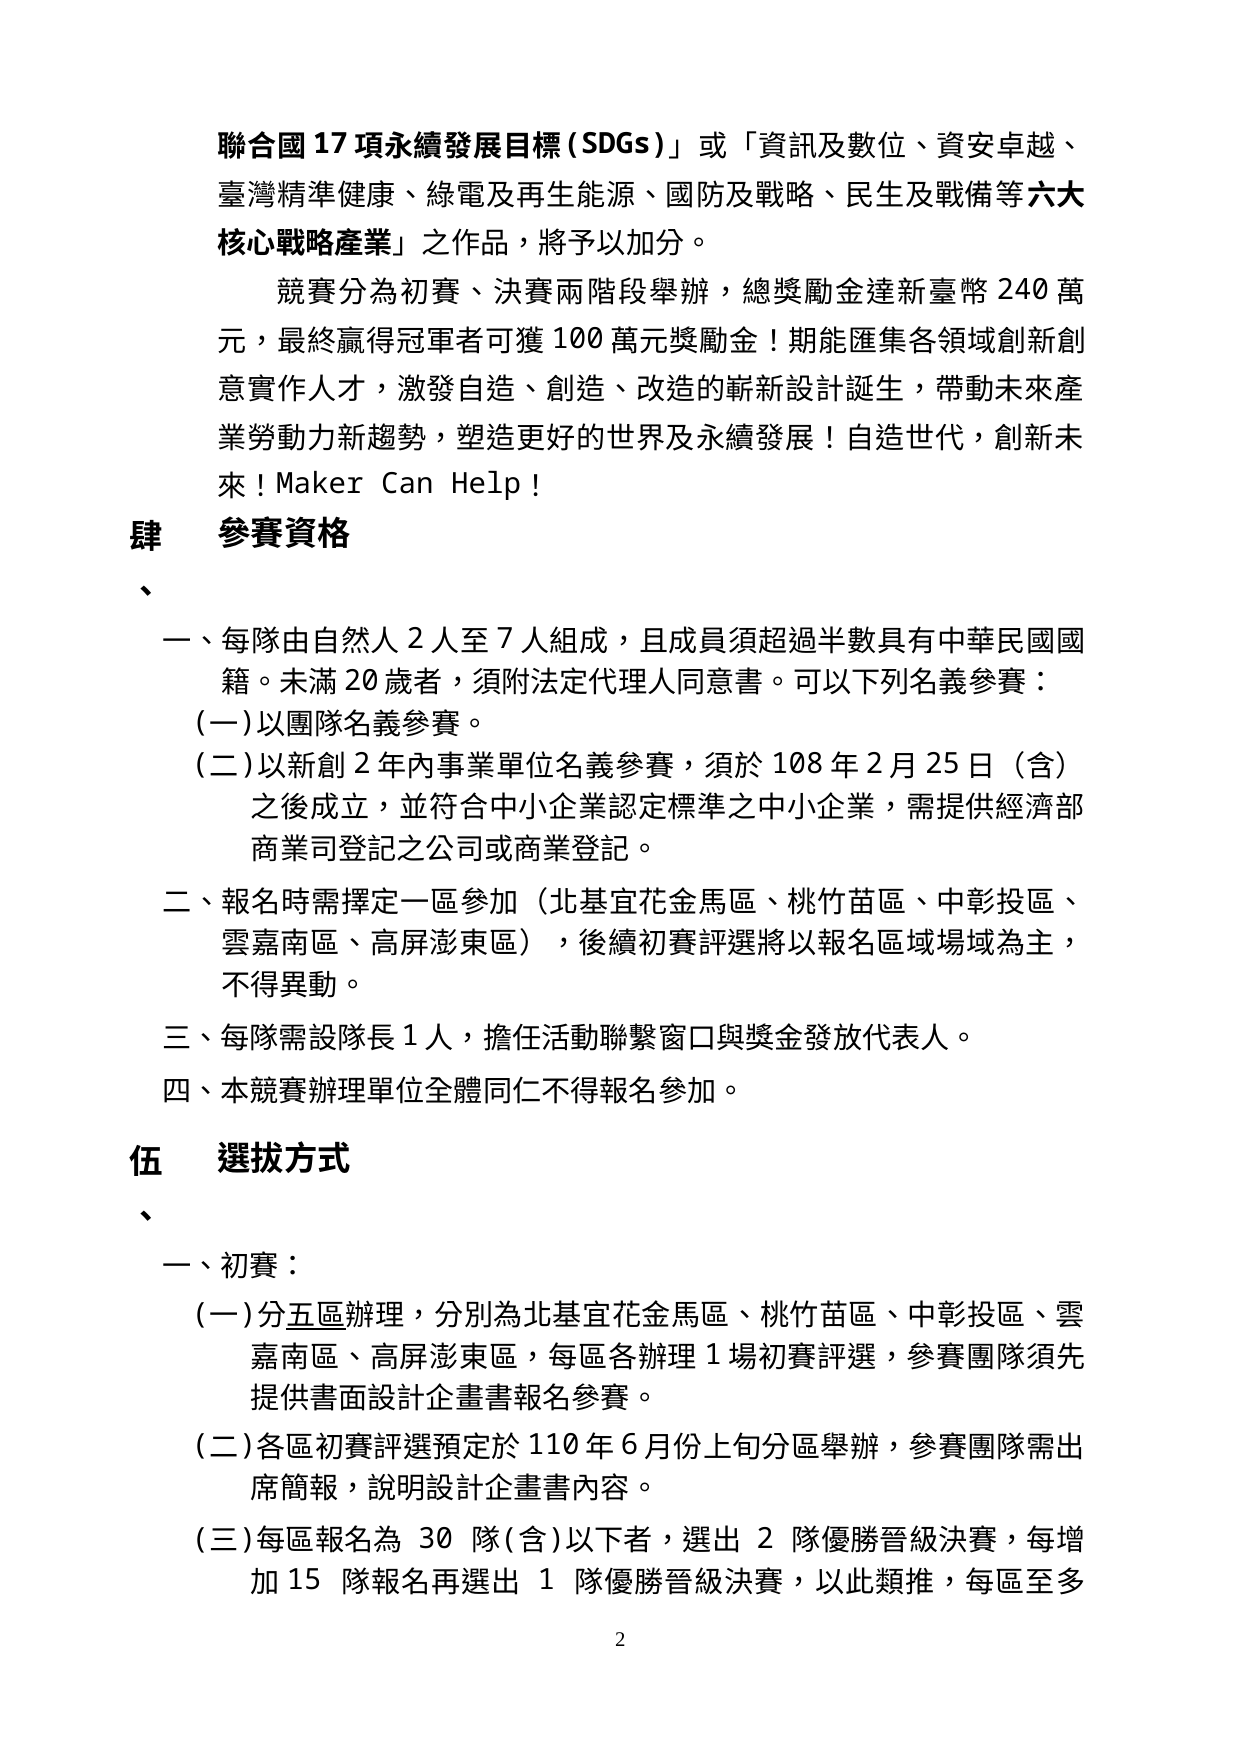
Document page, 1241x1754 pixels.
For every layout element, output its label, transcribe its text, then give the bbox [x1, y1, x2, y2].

table_cell [1097, 1135, 1122, 1243]
table_cell 聯合國17項永續發展目標(SDGs)」或「資訊及數位、資安卓越、臺灣精準健康、綠電及再生能源、國防及戰略、民生及戰備等六大核心戰略產業」之作品，將予以加分。 競賽分為初賽、決賽兩階段舉辦，總獎勵金達新臺幣240萬元，最終贏得冠軍者可獲100萬元獎勵金！期能匯集各領域創新創意實作人才，激發自造、創造、改造的嶄新設計誕生，帶動未來產業勞動力新趨勢，塑造更好的世界及永續發展！自造世代，創新未來！Maker Can Help！ [206, 123, 1097, 509]
table_cell [1097, 743, 1122, 878]
table_cell (二)以新創2年內事業單位名義參賽，須於108年2月25日（含）之後成立，並符合中小企業認定標準之中小企業，需提供經濟部商業司登記之公司或商業登記。 [118, 743, 1097, 878]
table_cell 三、每隊需設隊長1人，擔任活動聯繫窗口與獎金發放代表人。 [118, 1014, 1097, 1067]
table_cell [118, 123, 206, 509]
table_cell [1097, 1014, 1122, 1067]
table_cell [1097, 701, 1122, 742]
table_cell [1097, 878, 1122, 1014]
table_cell [1097, 123, 1122, 509]
table_cell [1097, 1243, 1122, 1292]
table_cell [1097, 618, 1122, 701]
table_cell [1097, 510, 1122, 617]
table_cell [1097, 1067, 1122, 1135]
table_cell 一、初賽： [118, 1243, 1097, 1292]
table_cell (三)每區報名為 30 隊(含)以下者，選出 2 隊優勝晉級決賽，每增加15 隊報名再選出 1 隊優勝晉級決賽，以此類推，每區至多 [118, 1517, 1097, 1627]
table_cell 伍、 [118, 1135, 206, 1243]
table_cell 參賽資格 [206, 510, 1097, 617]
table_cell (一)以團隊名義參賽。 [118, 701, 1097, 742]
table_cell [1097, 1517, 1122, 1627]
table_cell 肆、 [118, 510, 206, 617]
table_cell (一)分五區辦理，分別為北基宜花金馬區、桃竹苗區、中彰投區、雲嘉南區、高屏澎東區，每區各辦理1場初賽評選，參賽團隊須先提供書面設計企畫書報名參賽。 [118, 1292, 1097, 1423]
table_cell [1097, 1292, 1122, 1423]
table_cell [1097, 1423, 1122, 1517]
table_cell 選拔方式 [206, 1135, 1097, 1243]
table_cell 二、報名時需擇定一區參加（北基宜花金馬區、桃竹苗區、中彰投區、雲嘉南區、高屏澎東區），後續初賽評選將以報名區域場域為主，不得異動。 [118, 878, 1097, 1014]
table_cell 一、每隊由自然人2人至7人組成，且成員須超過半數具有中華民國國籍。未滿20歲者，須附法定代理人同意書。可以下列名義參賽： [118, 618, 1097, 701]
table_cell 四、本競賽辦理單位全體同仁不得報名參加。 [118, 1067, 1097, 1135]
table_cell (二)各區初賽評選預定於110年6月份上旬分區舉辦，參賽團隊需出席簡報，說明設計企畫書內容。 [118, 1423, 1097, 1517]
